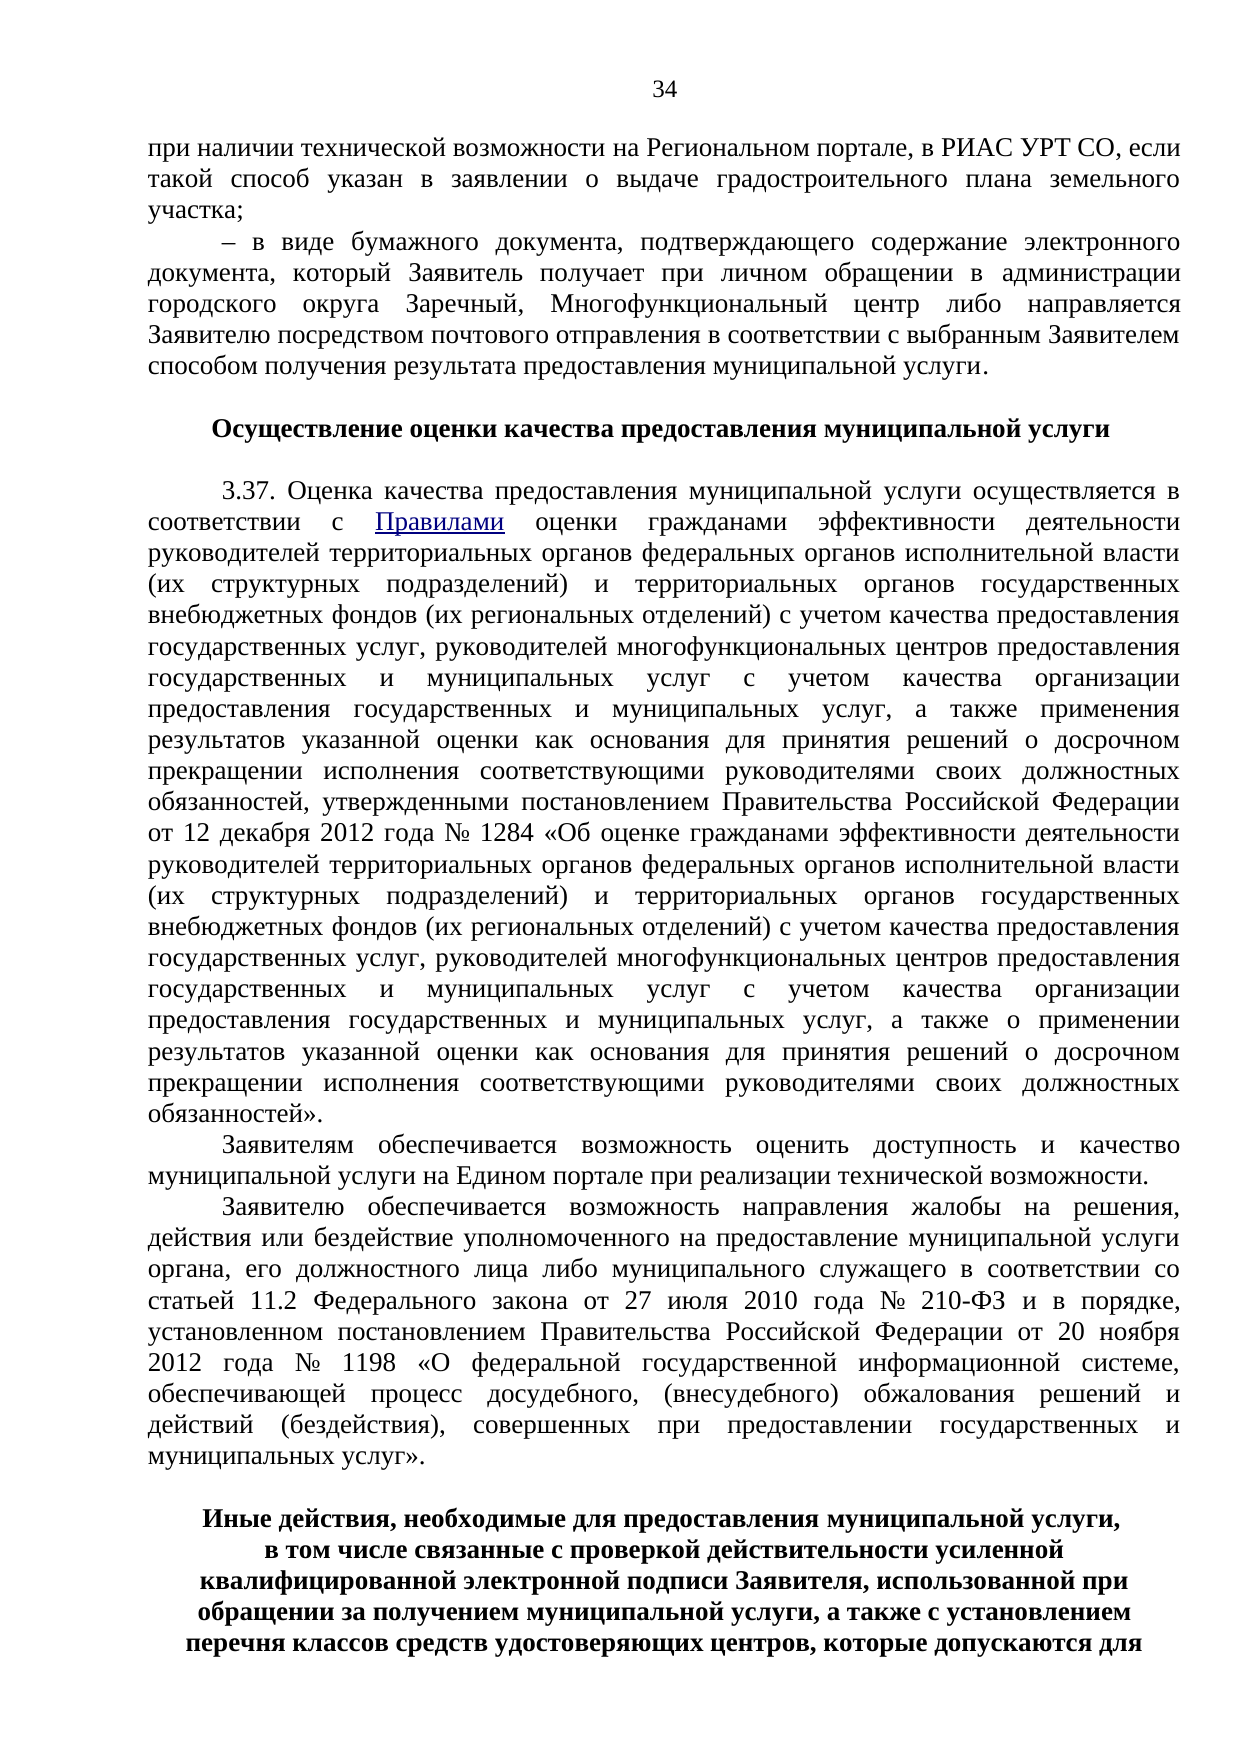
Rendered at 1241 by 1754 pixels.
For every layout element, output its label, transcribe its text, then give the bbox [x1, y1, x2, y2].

text – в виде бумажного документа, подтверждающего содержание электронного документа, который Заявитель получает при личном обращении в администрации городского округа Заречный, Многофункциональный центр либо направляется Заявителю посредством почтового отправления в соответствии с выбранным Заявителем способом получения результата предоставления муниципальной услуги. [148, 225, 1181, 381]
text 3.37. Оценка качества предоставления муниципальной услуги осуществляется в соответствии с Правилами оценки гражданами эффективности деятельности руководителей территориальных органов федеральных органов исполнительной власти (их структурных подразделений) и территориальных органов государственных внебюджетных фондов (их региональных отделений) с учетом качества предоставления государственных услуг, руководителей многофункциональных центров предоставления государственных и муниципальных услуг с учетом качества организации предоставления государственных и муниципальных услуг, а также применения результатов указанной оценки как основания для принятия решений о досрочном прекращении исполнения соответствующими руководителями своих должностных обязанностей, утвержденными постановлением Правительства Российской Федерации от 12 декабря 2012 года № 1284 «Об оценке гражданами эффективности деятельности руководителей территориальных органов федеральных органов исполнительной власти (их структурных подразделений) и территориальных органов государственных внебюджетных фондов (их региональных отделений) с учетом качества предоставления государственных услуг, руководителей многофункциональных центров предоставления государственных и муниципальных услуг с учетом качества организации предоставления государственных и муниципальных услуг, а также о применении результатов указанной оценки как основания для принятия решений о досрочном прекращении исполнения соответствующими руководителями своих должностных обязанностей». [148, 474, 1181, 1128]
text Заявителю обеспечивается возможность направления жалобы на решения, действия или бездействие уполномоченного на предоставление муниципальной услуги органа, его должностного лица либо муниципального служащего в соответствии со статьей 11.2 Федерального закона от 27 июля 2010 года № 210-ФЗ и в порядке, установленном постановлением Правительства Российской Федерации от 20 ноября 2012 года № 1198 «О федеральной государственной информационной системе, обеспечивающей процесс досудебного, (внесудебного) обжалования решений и действий (бездействия), совершенных при предоставлении государственных и муниципальных услуг». [148, 1190, 1181, 1471]
text Иные действия, необходимые для предоставления муниципальной услуги, в том числе связанные с проверкой действительности усиленной квалифицированной электронной подписи Заявителя, использованной при обращении за получением муниципальной услуги, а также с установлением перечня классов средств удостоверяющих центров, которые допускаются для [148, 1502, 1181, 1657]
text Заявителям обеспечивается возможность оценить доступность и качество муниципальной услуги на Едином портале при реализации технической возможности. [148, 1128, 1181, 1190]
text при наличии технической возможности на Региональном портале, в РИАС УРТ СО, если такой способ указан в заявлении о выдаче градостроительного плана земельного участка; [148, 131, 1181, 225]
text Осуществление оценки качества предоставления муниципальной услуги [148, 412, 1181, 443]
